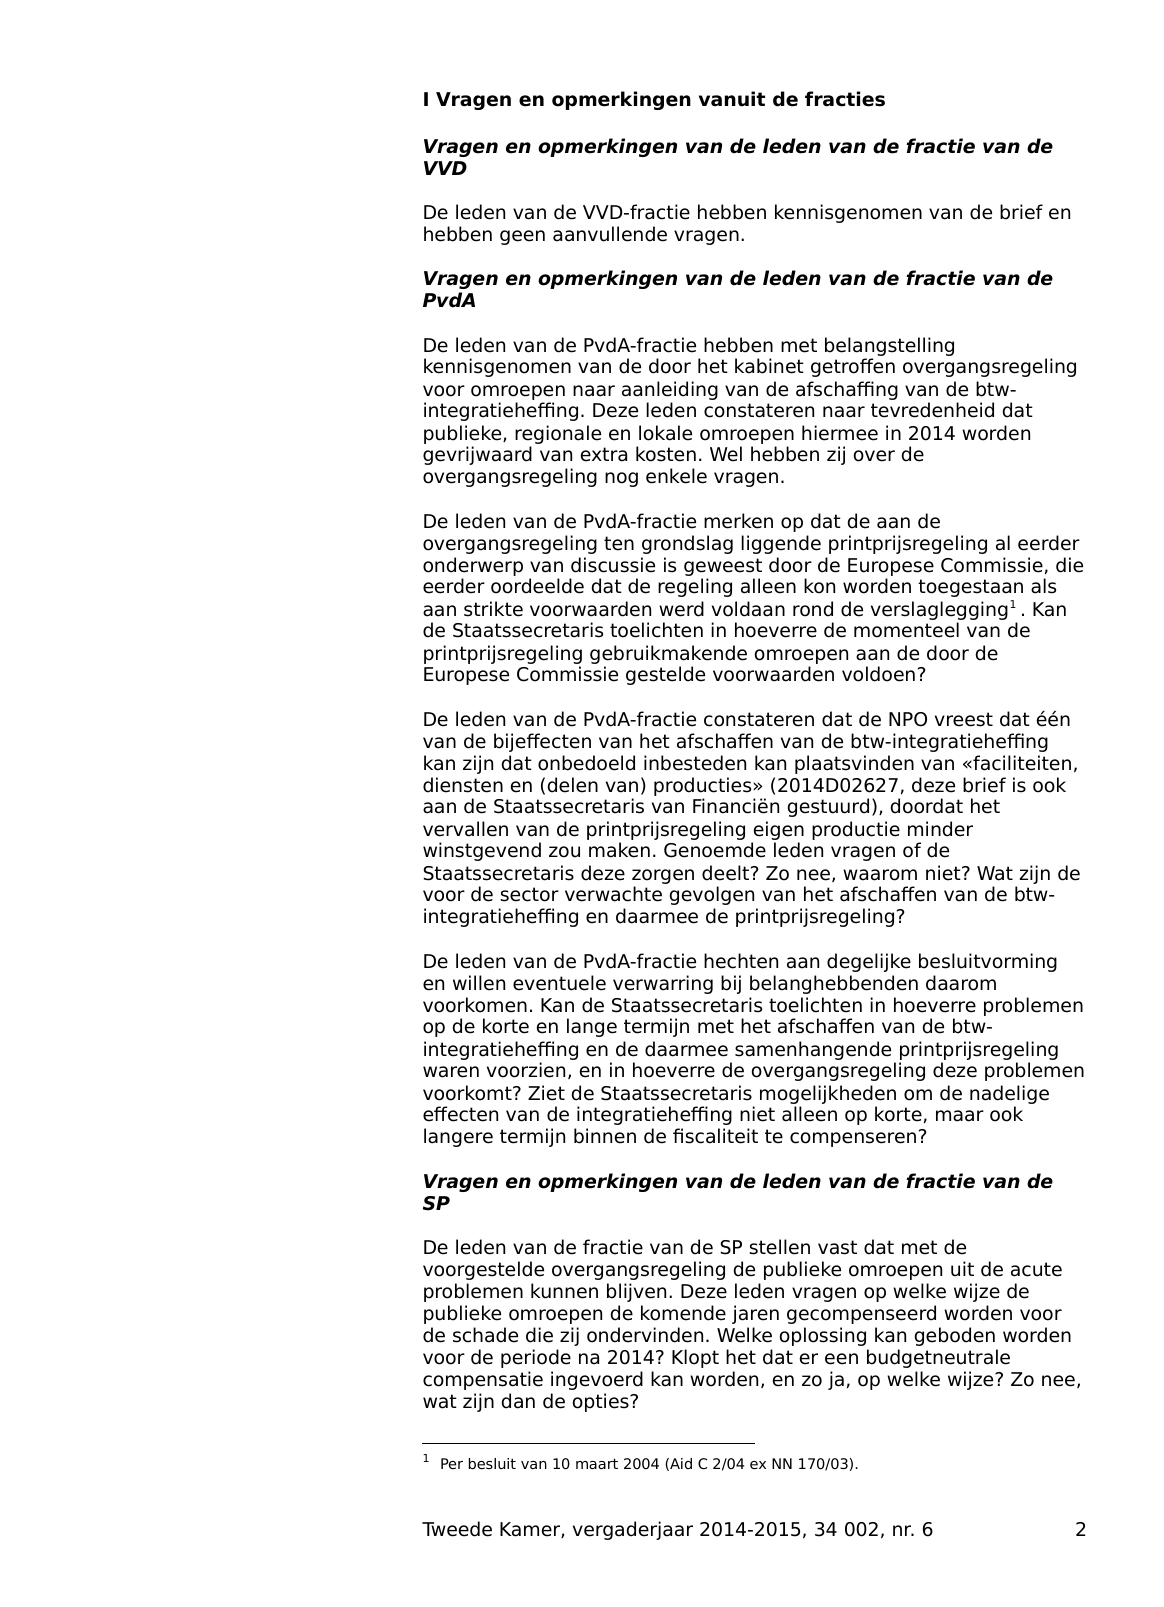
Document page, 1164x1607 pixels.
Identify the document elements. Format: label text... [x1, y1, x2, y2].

text De leden van de PvdA-fractie hechten aan degelijke besluitvorming en willen eventuele verwarring bij belanghebbenden daarom voorkomen. Kan de Staatssecretaris toelichten in hoeverre problemen op de korte en lange termijn met het afschaffen van de btw-integratieheffing en de daarmee samenhangende printprijsregeling waren voorzien, en in hoeverre de overgangsregeling deze problemen voorkomt? Ziet de Staatssecretaris mogelijkheden om de nadelige effecten van de integratieheffing niet alleen op korte, maar ook langere termijn binnen de fiscaliteit te compenseren? [422, 951, 1087, 1148]
text De leden van de PvdA-fractie hebben met belangstelling kennisgenomen van de door het kabinet getroffen overgangsregeling voor omroepen naar aanleiding van de afschaffing van de btw-integratieheffing. Deze leden constateren naar tevredenheid dat publieke, regionale en lokale omroepen hiermee in 2014 worden gevrijwaard van extra kosten. Wel hebben zij over de overgangsregeling nog enkele vragen. [422, 334, 1087, 488]
subtitle Vragen en opmerkingen van de leden van de fractie van de SP [422, 1171, 1087, 1214]
text De leden van de PvdA-fractie merken op dat de aan de overgangsregeling ten grondslag liggende printprijsregeling al eerder onderwerp van discussie is geweest door de Europese Commissie, die eerder oordeelde dat de regeling alleen kon worden toegestaan als aan strikte voorwaarden werd voldaan rond de verslaglegging. Kan de Staatssecretaris toelichten in hoeverre de momenteel van de printprijsregeling gebruikmakende omroepen aan de door de Europese Commissie gestelde voorwaarden voldoen? [422, 511, 1087, 686]
text De leden van de PvdA-fractie constateren dat de NPO vreest dat één van de bijeffecten van het afschaffen van de btw-integratieheffing kan zijn dat onbedoeld inbesteden kan plaatsvinden van «faciliteiten, diensten en (delen van) producties» (2014D02627, deze brief is ook aan de Staatssecretaris van Financiën gestuurd), doordat het vervallen van de printprijsregeling eigen productie minder winstgevend zou maken. Genoemde leden vragen of de Staatssecretaris deze zorgen deelt? Zo nee, waarom niet? Wat zijn de voor de sector verwachte gevolgen van het afschaffen van de btw-integratieheffing en daarmee de printprijsregeling? [422, 708, 1087, 928]
subtitle I Vragen en opmerkingen vanuit de fracties [422, 89, 1087, 111]
text De leden van de VVD-fractie hebben kennisgenomen van de brief en hebben geen aanvullende vragen. [422, 202, 1087, 246]
text Per besluit van 10 maart 2004 (Aid C 2/04 ex NN 170/03). [422, 1452, 1087, 1474]
subtitle Vragen en opmerkingen van de leden van de fractie van de PvdA [422, 268, 1087, 312]
text De leden van de fractie van de SP stellen vast dat met de voorgestelde overgangsregeling de publieke omroepen uit de acute problemen kunnen blijven. Deze leden vragen op welke wijze de publieke omroepen de komende jaren gecompenseerd worden voor de schade die zij ondervinden. Welke oplossing kan geboden worden voor de periode na 2014? Klopt het dat er een budgetneutrale compensatie ingevoerd kan worden, en zo ja, op welke wijze? Zo nee, wat zijn dan de opties? [422, 1237, 1087, 1412]
subtitle Vragen en opmerkingen van de leden van de fractie van de VVD [422, 136, 1087, 180]
